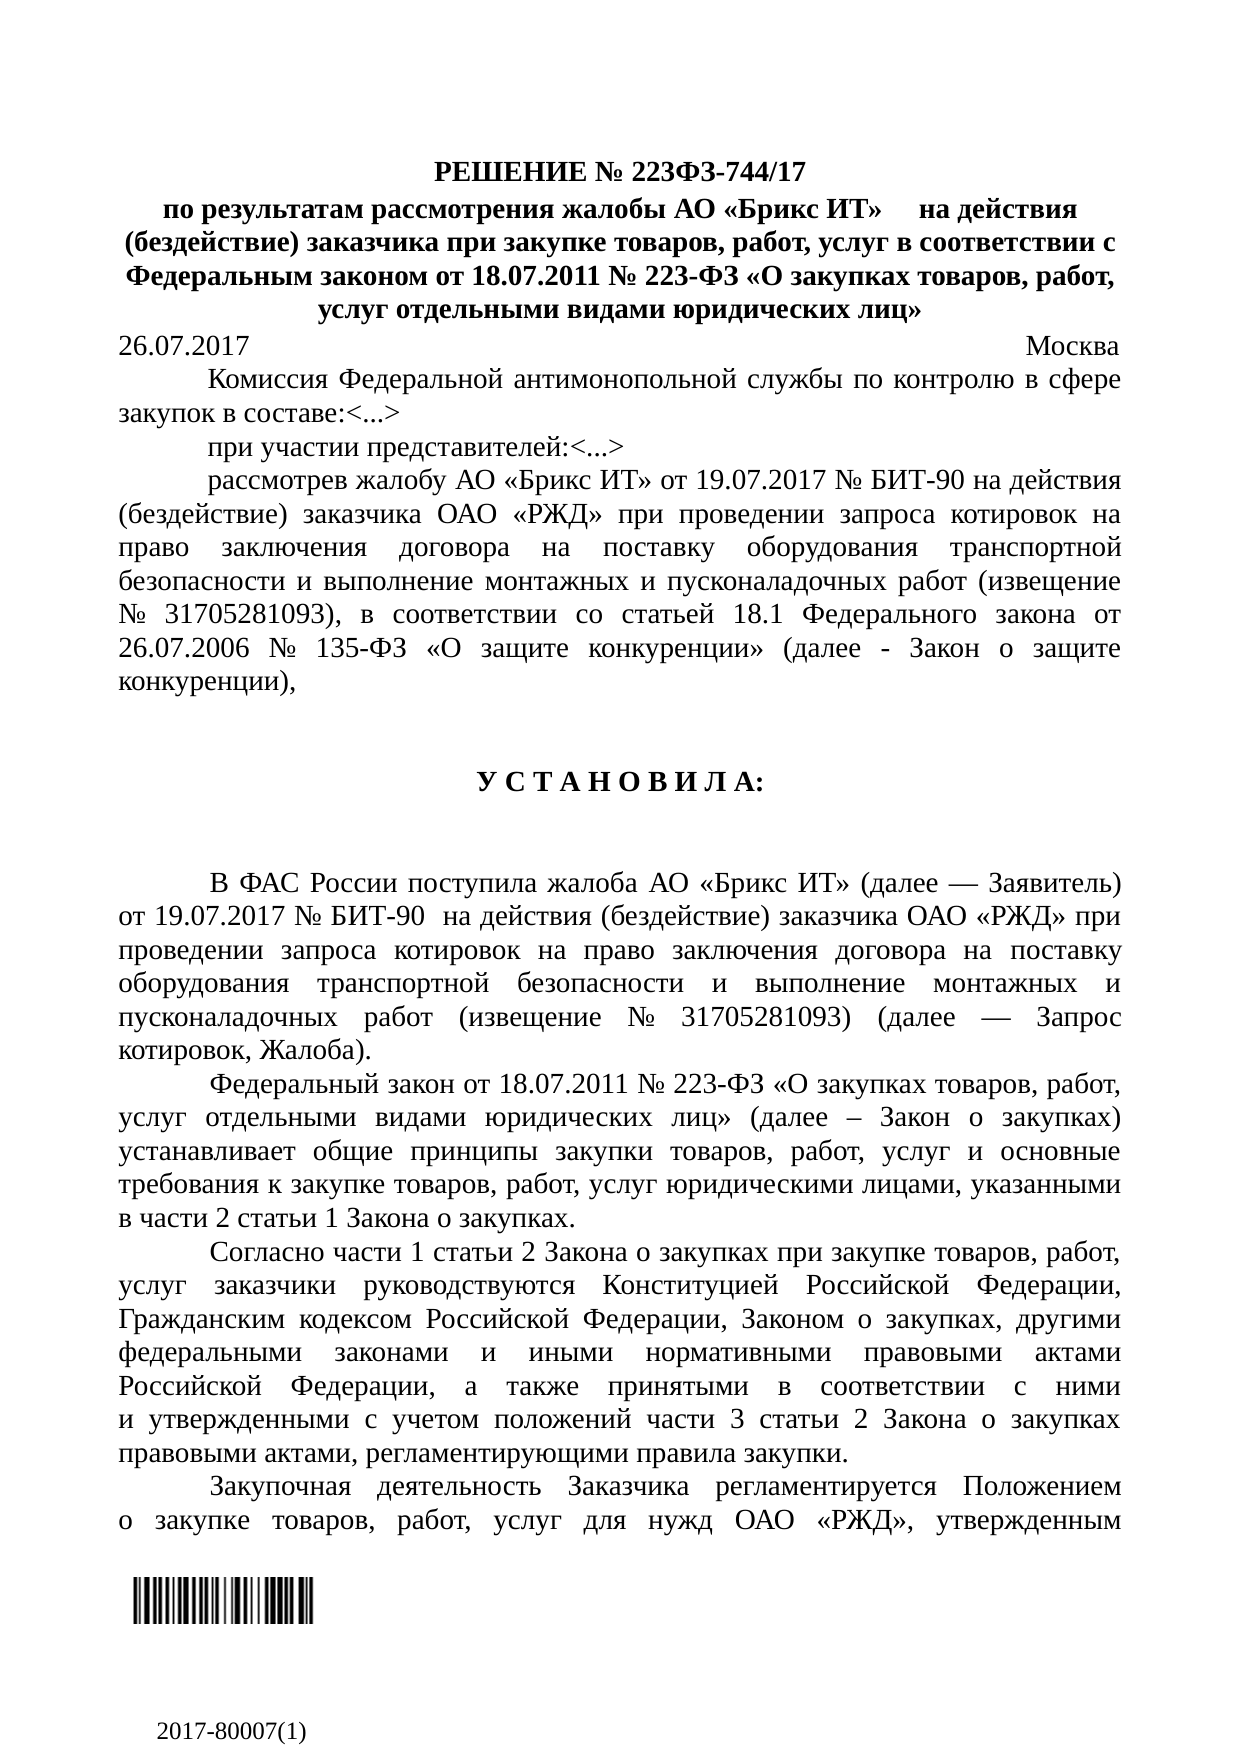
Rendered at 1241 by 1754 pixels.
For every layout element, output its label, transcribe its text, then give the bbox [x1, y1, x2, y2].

text Комиссия Федеральной антимонопольной службы по контролю в сфере закупок в составе:<...> [118, 362, 1122, 429]
text Закупочная деятельность Заказчика регламентируется Положением о закупке товаров, работ, услуг для нужд ОАО «РЖД», утвержденным [118, 1468, 1122, 1536]
text Федеральный закон от 18.07.2011 № 223-ФЗ «О закупках товаров, работ, услуг отдельными видами юридических лиц» (далее – Закон о закупках) устанавливает общие принципы закупки товаров, работ, услуг и основные требования к закупке товаров, работ, услуг юридическими лицами, указанными в части 2 статьи 1 Закона о закупках. [118, 1066, 1122, 1234]
text 26.07.2017 Москва [118, 328, 1122, 362]
text РЕШЕНИЕ № 223ФЗ-744/17 [118, 154, 1122, 188]
text рассмотрев жалобу АО «Брикс ИТ» от 19.07.2017 № БИТ-90 на действия (бездействие) заказчика ОАО «РЖД» при проведении запроса котировок на право заключения договора на поставку оборудования транспортной безопасности и выполнение монтажных и пусконаладочных работ (извещение № 31705281093), в соответствии со статьей 18.1 Федерального закона от 26.07.2006 № 135-ФЗ «О защите конкуренции» (далее - Закон о защите конкуренции), [118, 462, 1122, 697]
text В ФАС России поступила жалоба АО «Брикс ИТ» (далее — Заявитель) от 19.07.2017 № БИТ-90 на действия (бездействие) заказчика ОАО «РЖД» при проведении запроса котировок на право заключения договора на поставку оборудования транспортной безопасности и выполнение монтажных и пусконаладочных работ (извещение № 31705281093) (далее — Запрос котировок, Жалоба). [118, 865, 1122, 1066]
text У С Т А Н О В И Л А: [118, 764, 1122, 798]
picture [118, 1577, 331, 1624]
text Согласно части 1 статьи 2 Закона о закупках при закупке товаров, работ, услуг заказчики руководствуются Конституцией Российской Федерации, Гражданским кодексом Российской Федерации, Законом о закупках, другими федеральными законами и иными нормативными правовыми актами Российской Федерации, а также принятыми в соответствии с ними и утвержденными с учетом положений части 3 статьи 2 Закона о закупках правовыми актами, регламентирующими правила закупки. [118, 1234, 1122, 1468]
text по результатам рассмотрения жалобы АО «Брикс ИТ» на действия (бездействие) заказчика при закупке товаров, работ, услуг в соответствии с Федеральным законом от 18.07.2011 № 223-ФЗ «О закупках товаров, работ, услуг отдельными видами юридических лиц» [118, 191, 1122, 325]
text при участии представителей:<...> [118, 429, 1122, 462]
